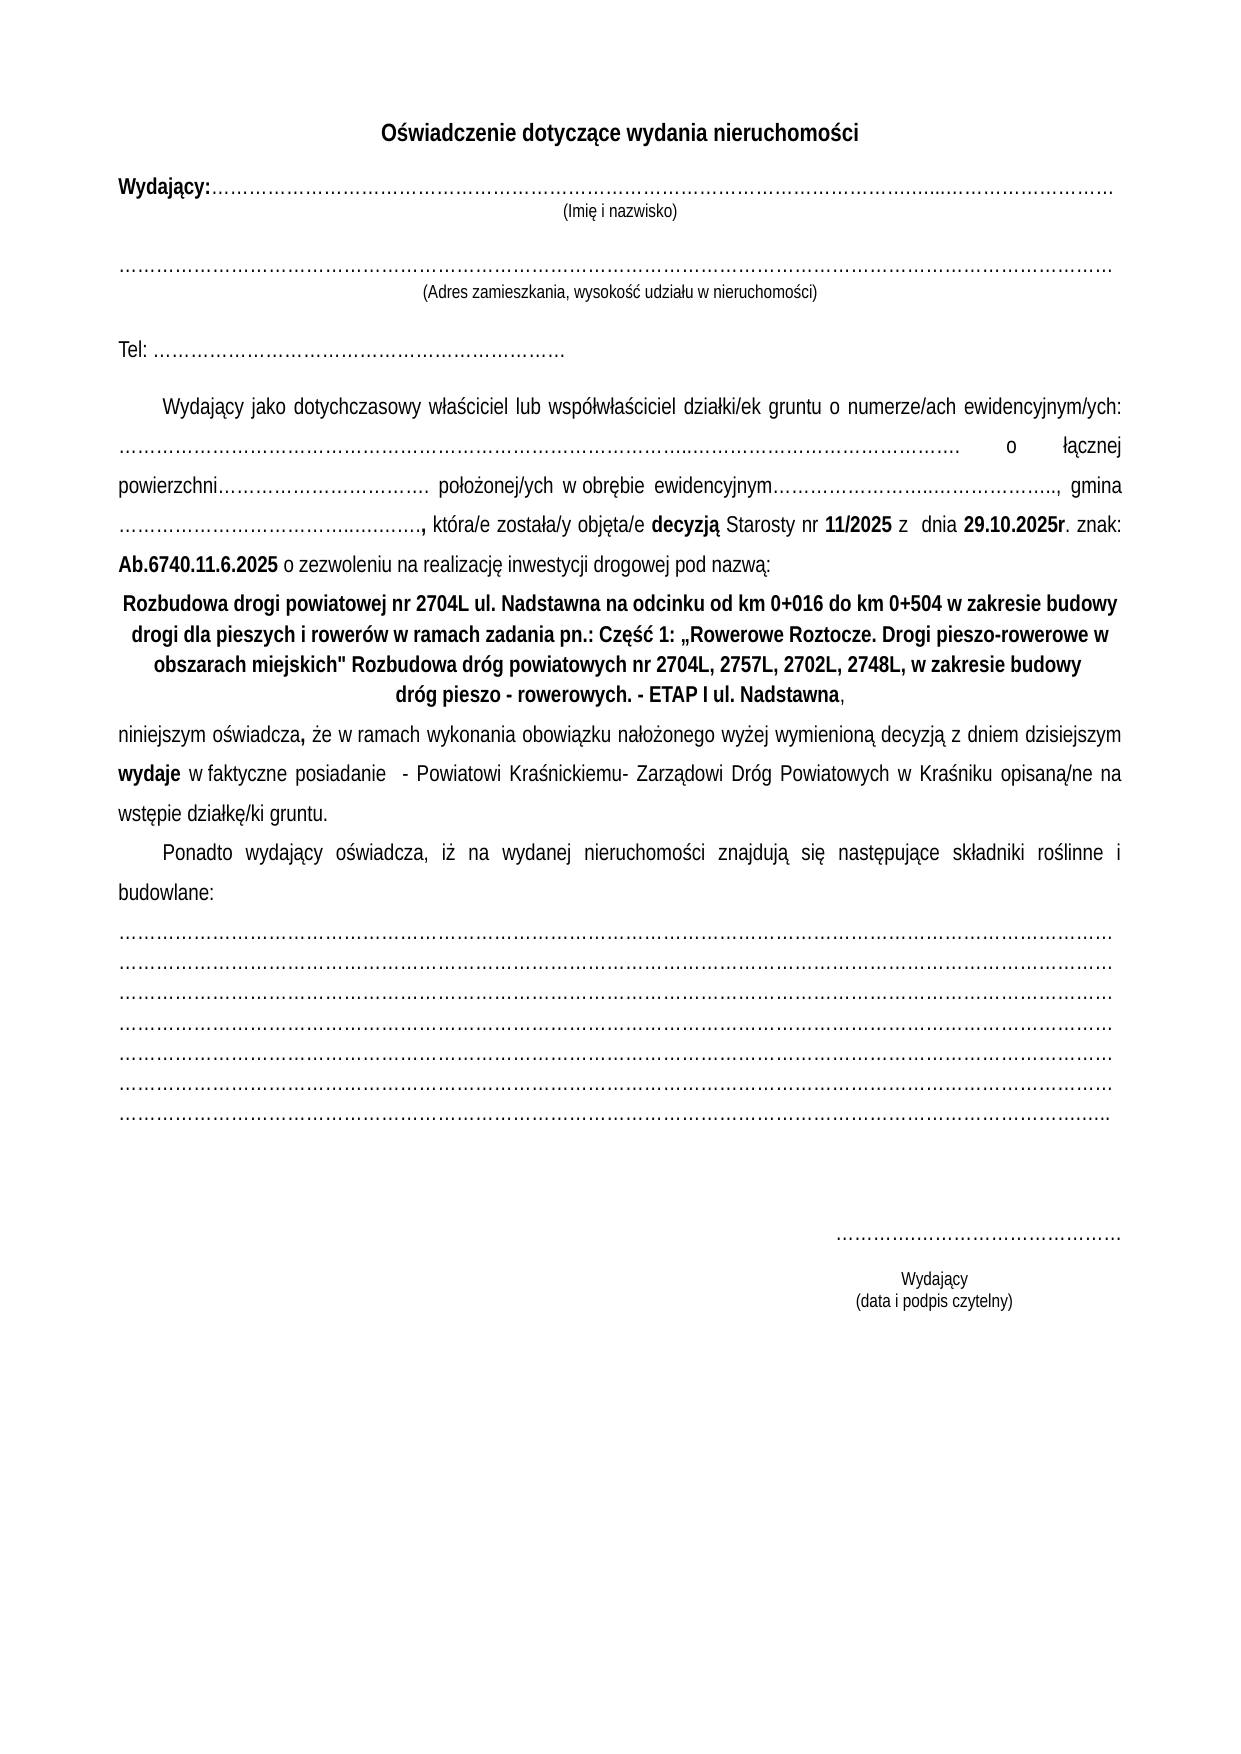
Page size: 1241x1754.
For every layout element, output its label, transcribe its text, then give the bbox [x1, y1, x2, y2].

text dróg pieszo - rowerowych. - ETAP I ul. Nadstawna, [118, 681, 1122, 707]
text (Adres zamieszkania, wysokość udziału w nieruchomości) [118, 281, 1122, 303]
text (data i podpis czytelny) [118, 1290, 1122, 1312]
text ………….…………………………… [118, 1219, 1122, 1245]
text (Imię i nazwisko) [118, 199, 1122, 221]
text Rozbudowa drogi powiatowej nr 2704L ul. Nadstawna na odcinku od km 0+016 do km 0+504 w zakresie budowy drogi dla pieszych i rowerów w ramach zadania pn.: Część 1: „Rowerowe Roztocze. Drogi pieszo-rowerowe w obszarach miejskich" Rozbudowa dróg powiatowych nr 2704L, 2757L, 2702L, 2748L, w zakresie budowy [118, 590, 1122, 677]
text niniejszym oświadcza, że w ramach wykonania obowiązku nałożonego wyżej wymienioną decyzją z dniem dzisiejszym wydaje w faktyczne posiadanie - Powiatowi Kraśnickiemu- Zarządowi Dróg Powiatowych w Kraśniku opisaną/ne na wstępie działkę/ki gruntu. [118, 721, 1122, 826]
text Ponadto wydający oświadcza, iż na wydanej nieruchomości znajdują się następujące składniki roślinne i budowlane: [118, 839, 1122, 905]
text Wydający jako dotychczasowy właściciel lub współwłaściciel działki/ek gruntu o numerze/ach ewidencyjnym/ych:………………………………………………………………………………..……………………………………. o łącznej powierzchni……………………………. położonej/ych w obrębie ewidencyjnym……………………..……………….., gmina ………………………………..….……., która/e została/y objęta/e decyzją Starosty nr 11/2025 z dnia 29.10.2025r. znak: Ab.6740.11.6.2025 o zezwoleniu na realizację inwestycji drogowej pod nazwą: [118, 393, 1122, 577]
text …………………………………………………………………………………………………………………………………………… [118, 251, 1122, 278]
text Wydający:………………………………………………………………………………………………….…...……………………… [118, 173, 1122, 199]
text Tel: ………………………………………………………… [118, 336, 1122, 363]
text Oświadczenie dotyczące wydania nieruchomości [118, 118, 1122, 147]
text ……………………………………………………………………………………………………………………………………………………………………………………………………………………………………………………………………………………………………………………………………………………………………………………………………………………………………………………………………………………………………………………………………………………………………………………………………………………………………………………………………………………………………………………………………………………………………………………………………………………………………………………………………………………………………………………………………………………………………………………………………………………….….. [118, 918, 1122, 1126]
text Wydający [118, 1264, 1122, 1290]
